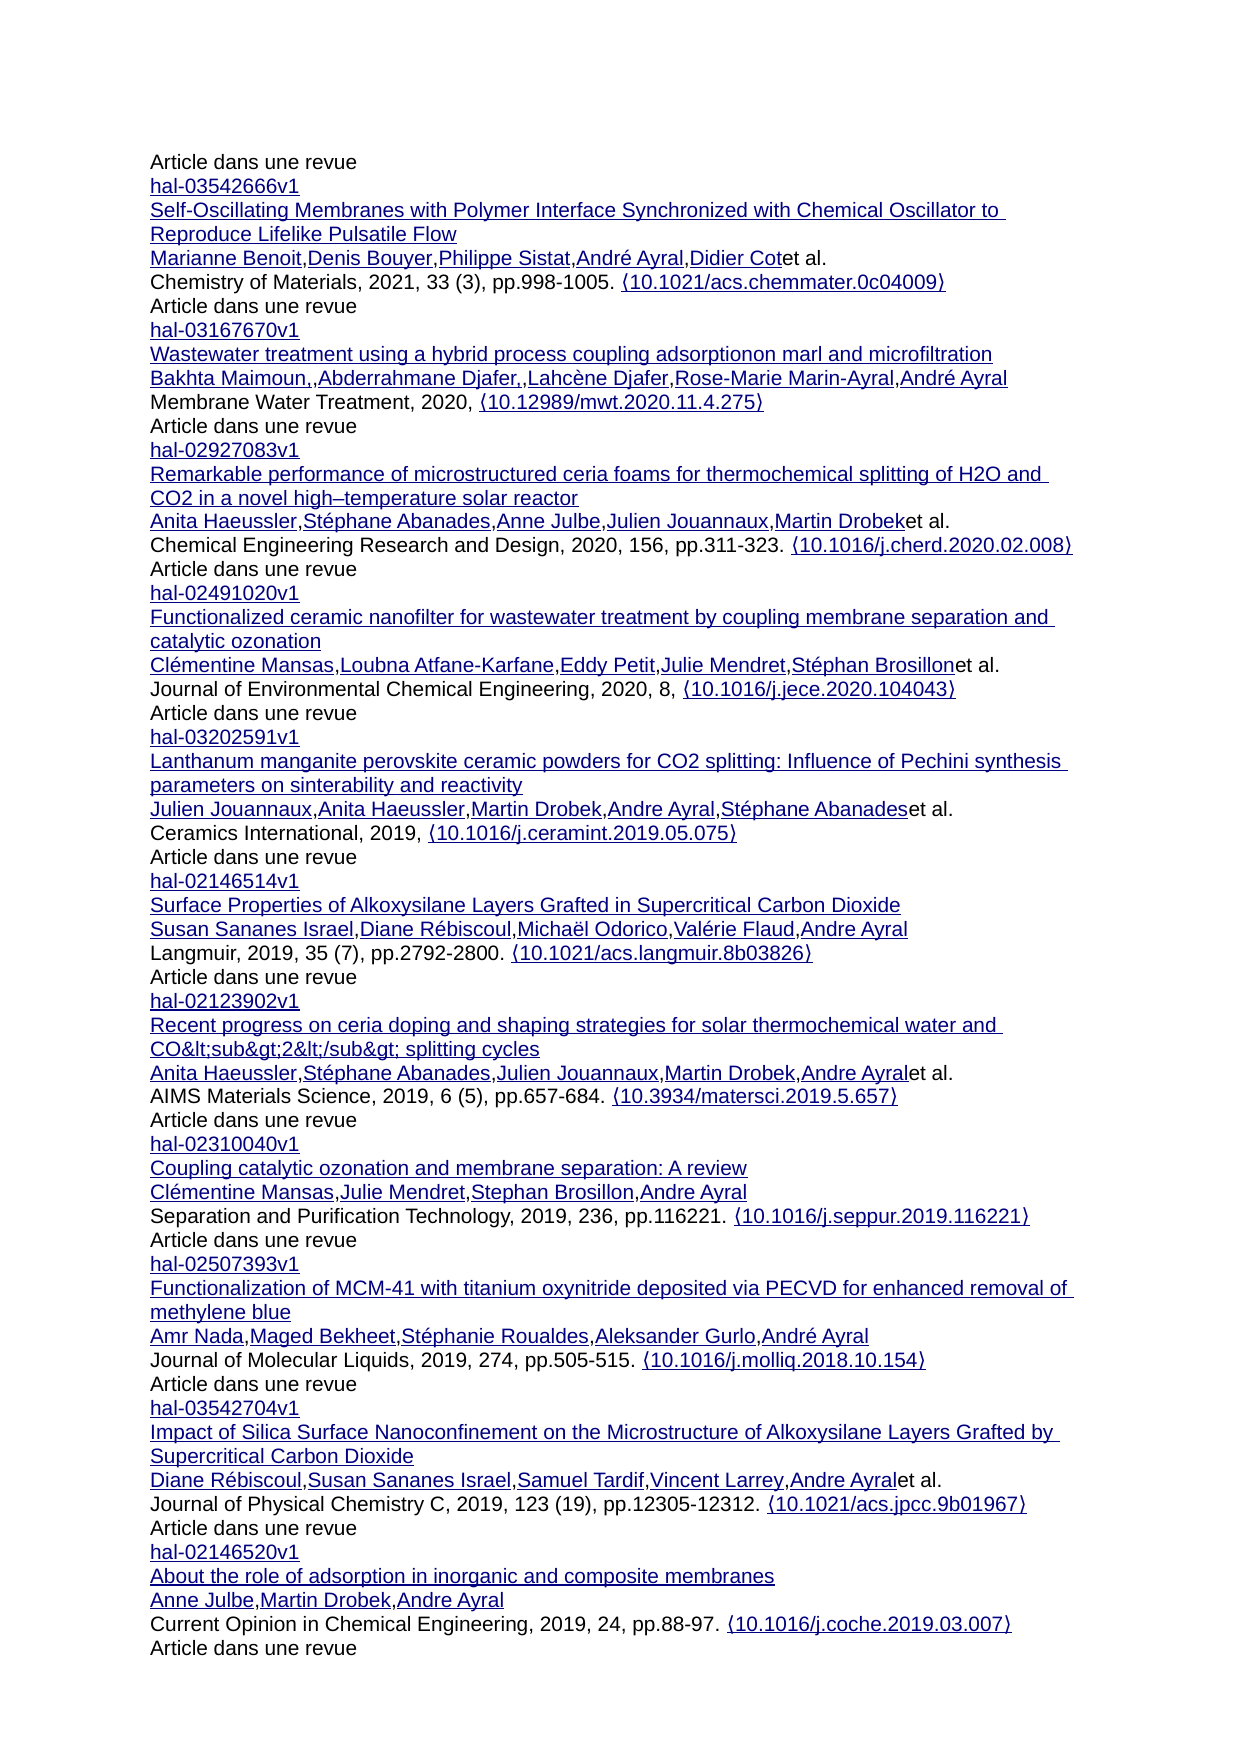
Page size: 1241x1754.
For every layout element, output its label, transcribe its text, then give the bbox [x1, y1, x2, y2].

table_cell Self-Oscillating Membranes with Polymer Interface Synchronized with Chemical Oscillator to Reproduce Lifelike Pulsatile Flow Marianne Benoit,Denis Bouyer,Philippe Sistat,André Ayral,Didier Cotet al. Chemistry of Materials, 2021, 33 (3), pp.998-1005. ⟨10.1021/acs.chemmater.0c04009⟩ Article dans une revue hal-03167670v1 [150, 198, 1090, 342]
table_cell Article dans une revue hal-03542666v1 [150, 150, 1090, 198]
table_cell Recent progress on ceria doping and shaping strategies for solar thermochemical water and CO&lt;sub&gt;2&lt;/sub&gt; splitting cycles Anita Haeussler,Stéphane Abanades,Julien Jouannaux,Martin Drobek,Andre Ayralet al. AIMS Materials Science, 2019, 6 (5), pp.657-684. ⟨10.3934/matersci.2019.5.657⟩ Article dans une revue hal-02310040v1 [150, 1013, 1090, 1156]
table_cell Surface Properties of Alkoxysilane Layers Grafted in Supercritical Carbon Dioxide Susan Sananes Israel,Diane Rébiscoul,Michaël Odorico,Valérie Flaud,Andre Ayral Langmuir, 2019, 35 (7), pp.2792-2800. ⟨10.1021/acs.langmuir.8b03826⟩ Article dans une revue hal-02123902v1 [150, 893, 1090, 1012]
table_cell Functionalization of MCM-41 with titanium oxynitride deposited via PECVD for enhanced removal of methylene blue Amr Nada,Maged Bekheet,Stéphanie Roualdes,Aleksander Gurlo,André Ayral Journal of Molecular Liquids, 2019, 274, pp.505-515. ⟨10.1016/j.molliq.2018.10.154⟩ Article dans une revue hal-03542704v1 [150, 1276, 1090, 1420]
table_cell About the role of adsorption in inorganic and composite membranes Anne Julbe,Martin Drobek,Andre Ayral Current Opinion in Chemical Engineering, 2019, 24, pp.88-97. ⟨10.1016/j.coche.2019.03.007⟩ Article dans une revue [150, 1564, 1090, 1659]
table_cell Lanthanum manganite perovskite ceramic powders for CO2 splitting: Influence of Pechini synthesis parameters on sinterability and reactivity Julien Jouannaux,Anita Haeussler,Martin Drobek,Andre Ayral,Stéphane Abanadeset al. Ceramics International, 2019, ⟨10.1016/j.ceramint.2019.05.075⟩ Article dans une revue hal-02146514v1 [150, 749, 1090, 893]
table_cell Remarkable performance of microstructured ceria foams for thermochemical splitting of H2O and CO2 in a novel high–temperature solar reactor Anita Haeussler,Stéphane Abanades,Anne Julbe,Julien Jouannaux,Martin Drobeket al. Chemical Engineering Research and Design, 2020, 156, pp.311-323. ⟨10.1016/j.cherd.2020.02.008⟩ Article dans une revue hal-02491020v1 [150, 461, 1090, 605]
table_cell Impact of Silica Surface Nanoconfinement on the Microstructure of Alkoxysilane Layers Grafted by Supercritical Carbon Dioxide Diane Rébiscoul,Susan Sananes Israel,Samuel Tardif,Vincent Larrey,Andre Ayralet al. Journal of Physical Chemistry C, 2019, 123 (19), pp.12305-12312. ⟨10.1021/acs.jpcc.9b01967⟩ Article dans une revue hal-02146520v1 [150, 1420, 1090, 1563]
table_cell Wastewater treatment using a hybrid process coupling adsorptionon marl and microfiltration Bakhta Maimoun,,Abderrahmane Djafer,,Lahcène Djafer,Rose-Marie Marin-Ayral,André Ayral Membrane Water Treatment, 2020, ⟨10.12989/mwt.2020.11.4.275⟩ Article dans une revue hal-02927083v1 [150, 342, 1090, 461]
table_cell Functionalized ceramic nanofilter for wastewater treatment by coupling membrane separation and catalytic ozonation Clémentine Mansas,Loubna Atfane-Karfane,Eddy Petit,Julie Mendret,Stéphan Brosillonet al. Journal of Environmental Chemical Engineering, 2020, 8, ⟨10.1016/j.jece.2020.104043⟩ Article dans une revue hal-03202591v1 [150, 605, 1090, 749]
table_cell Coupling catalytic ozonation and membrane separation: A review Clémentine Mansas,Julie Mendret,Stephan Brosillon,Andre Ayral Separation and Purification Technology, 2019, 236, pp.116221. ⟨10.1016/j.seppur.2019.116221⟩ Article dans une revue hal-02507393v1 [150, 1156, 1090, 1276]
